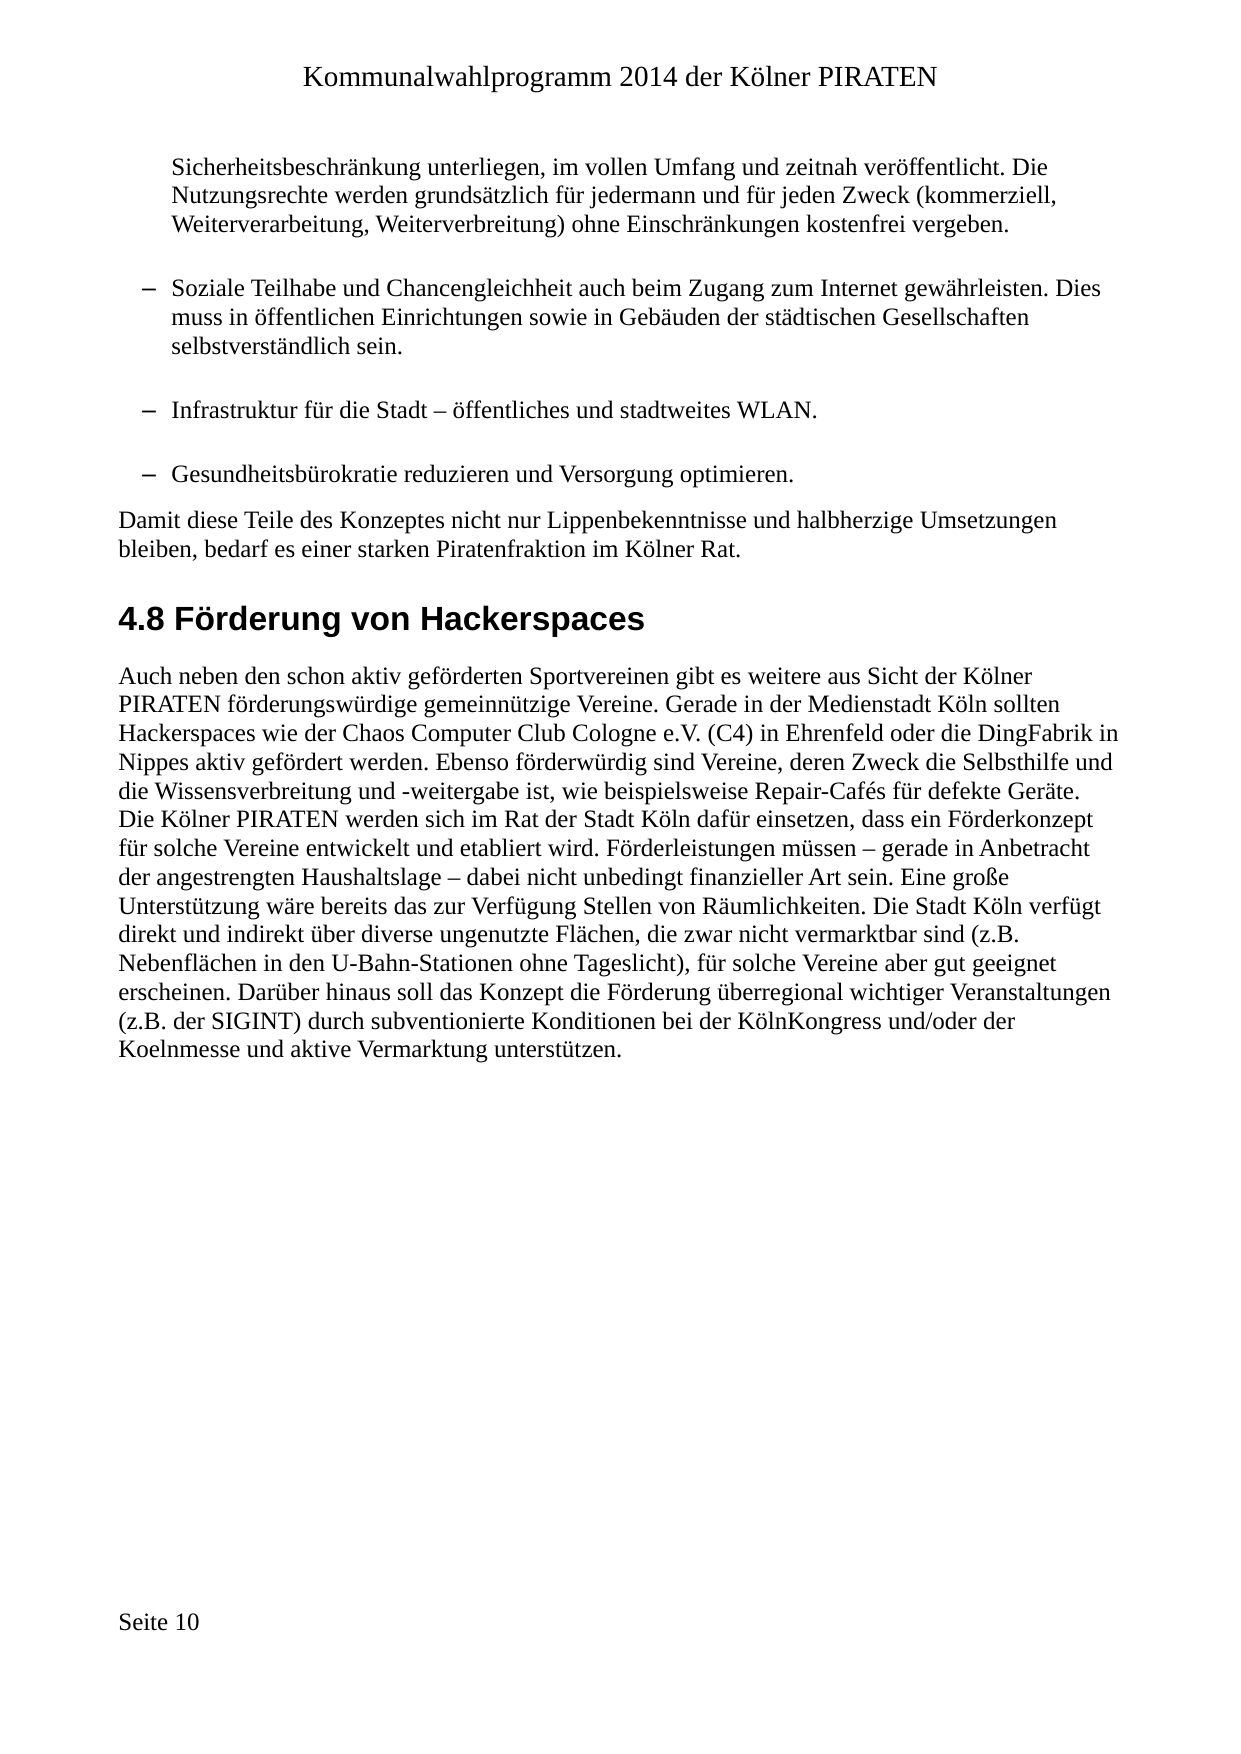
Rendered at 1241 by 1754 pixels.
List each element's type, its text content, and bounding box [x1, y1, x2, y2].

text Auch neben den schon aktiv geförderten Sportvereinen gibt es weitere aus Sicht der Kölner PIRATEN förderungswürdige gemeinnützige Vereine. Gerade in der Medienstadt Köln sollten Hackerspaces wie der Chaos Computer Club Cologne e.V. (C4) in Ehrenfeld oder die DingFabrik in Nippes aktiv gefördert werden. Ebenso förderwürdig sind Vereine, deren Zweck die Selbsthilfe und die Wissensverbreitung und -weitergabe ist, wie beispielsweise Repair-Cafés für defekte Geräte. Die Kölner PIRATEN werden sich im Rat der Stadt Köln dafür einsetzen, dass ein Förderkonzept für solche Vereine entwickelt und etabliert wird. Förderleistungen müssen – gerade in Anbetracht der angestrengten Haushaltslage – dabei nicht unbedingt finanzieller Art sein. Eine große Unterstützung wäre bereits das zur Verfügung Stellen von Räumlichkeiten. Die Stadt Köln verfügt direkt und indirekt über diverse ungenutzte Flächen, die zwar nicht vermarktbar sind (z.B. Nebenflächen in den U-Bahn-Stationen ohne Tageslicht), für solche Vereine aber gut geeignet erscheinen. Darüber hinaus soll das Konzept die Förderung überregional wichtiger Veranstaltungen (z.B. der SIGINT) durch subventionierte Konditionen bei der KölnKongress und/oder der Koelnmesse und aktive Vermarktung unterstützen. [118, 661, 1122, 1063]
list Infrastruktur für die Stadt – öffentliches und stadtweites WLAN. [142, 395, 1122, 424]
list Sicherheitsbeschränkung unterliegen, im vollen Umfang und zeitnah veröffentlicht. Die Nutzungsrechte werden grundsätzlich für jedermann und für jeden Zweck (kommerziell, Weiterverarbeitung, Weiterverbreitung) ohne Einschränkungen kostenfrei vergeben. [142, 152, 1122, 238]
list Soziale Teilhabe und Chancengleichheit auch beim Zugang zum Internet gewährleisten. Dies muss in öffentlichen Einrichtungen sowie in Gebäuden der städtischen Gesellschaften selbstverständlich sein. [142, 273, 1122, 359]
subtitle 4.8 Förderung von Hackerspaces [118, 598, 1122, 637]
list Gesundheitsbürokratie reduzieren und Versorgung optimieren. [142, 459, 1122, 488]
text Damit diese Teile des Konzeptes nicht nur Lippenbekenntnisse und halbherzige Umsetzungen bleiben, bedarf es einer starken Piratenfraktion im Kölner Rat. [118, 506, 1122, 563]
